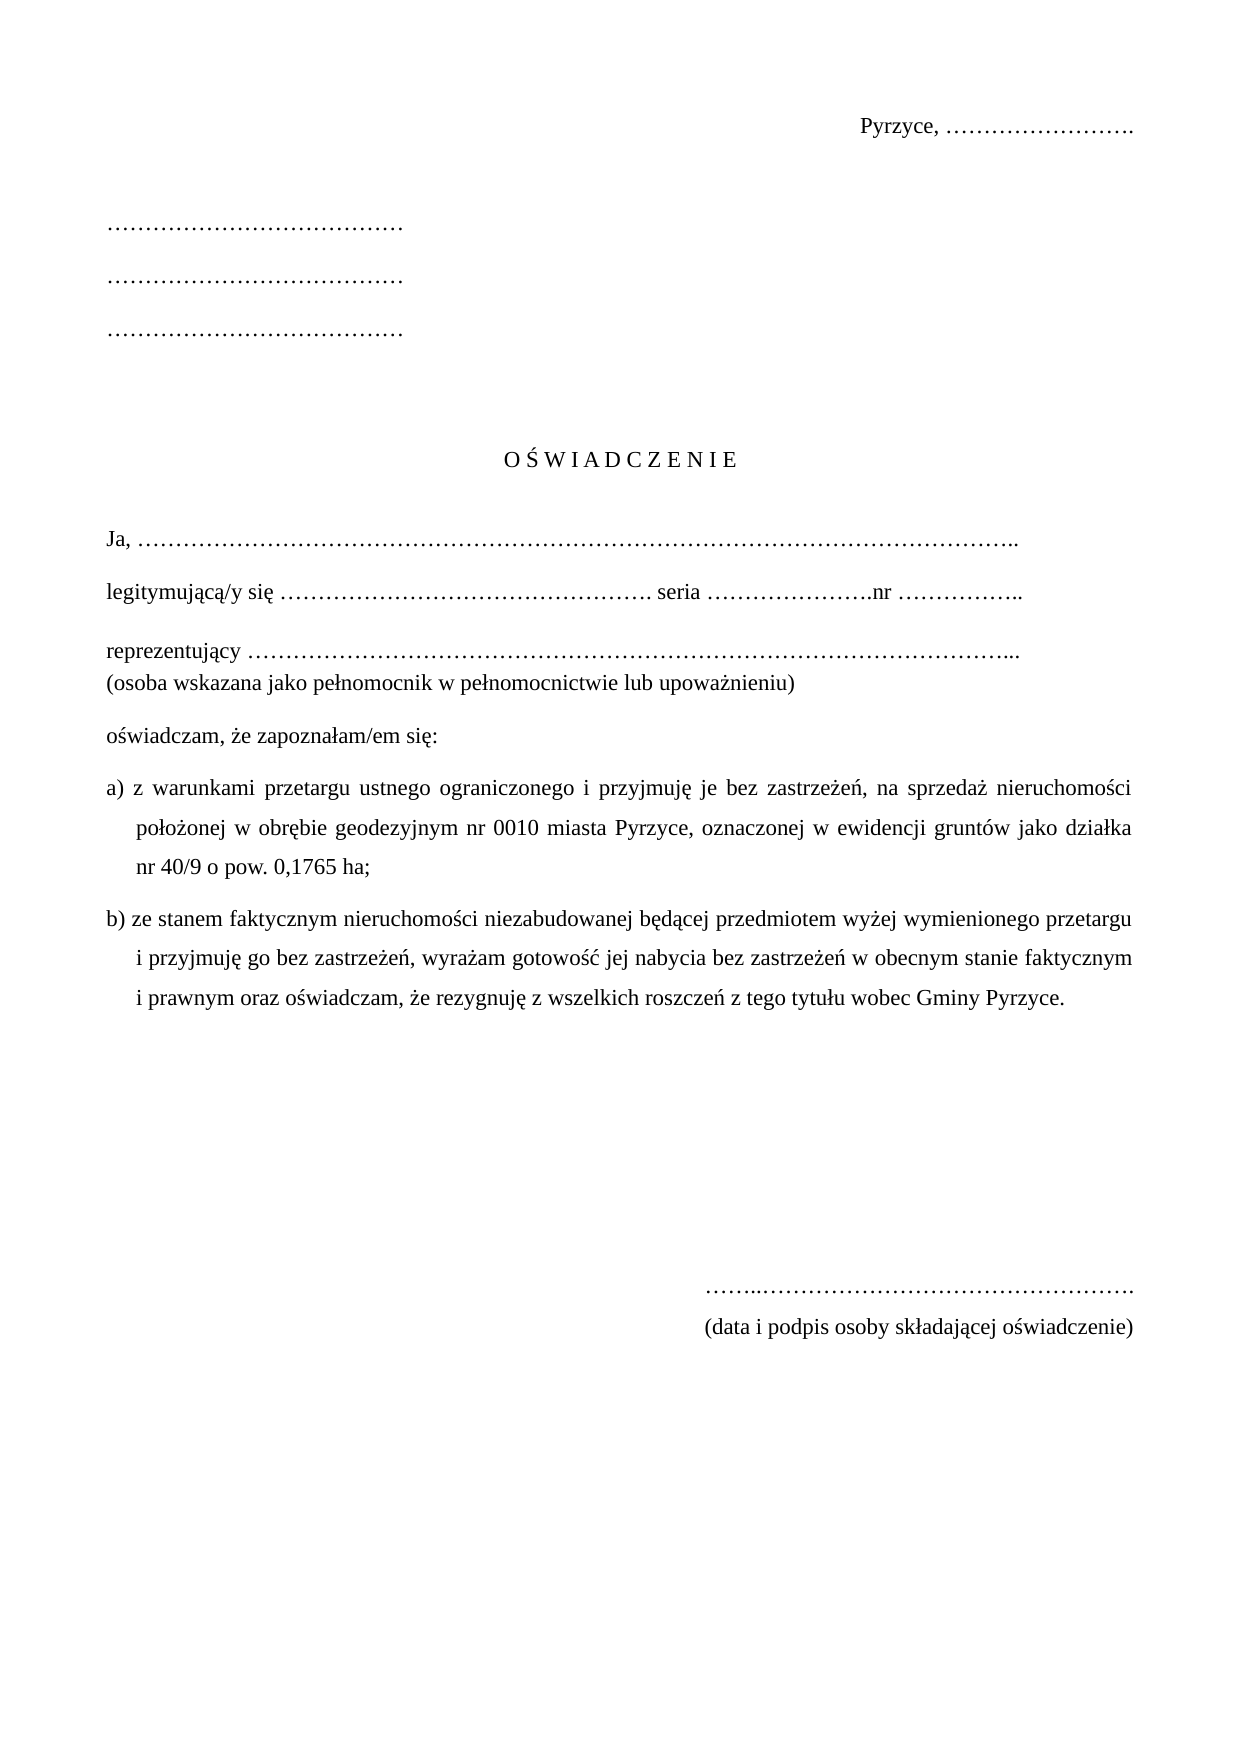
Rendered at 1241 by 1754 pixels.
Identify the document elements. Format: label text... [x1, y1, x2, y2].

text O Ś W I A D C Z E N I E [106, 446, 1134, 473]
text ……..…………………………………………. [106, 1272, 1134, 1299]
text ………………………………… [106, 314, 1134, 341]
text a) z warunkami przetargu ustnego ograniczonego i przyjmuję je bez zastrzeżeń, na sprzedaż nieruchomości położonej w obrębie geodezyjnym nr 0010 miasta Pyrzyce, oznaczonej w ewidencji gruntów jako działka nr 40/9 o pow. 0,1765 ha; [106, 774, 1134, 880]
text legitymującą/y się …………………………………………. seria ………………….nr …………….. [106, 578, 1134, 604]
text Ja, …………………………………………………………………………………………………….. [106, 525, 1134, 552]
text oświadczam, że zapoznałam/em się: [106, 722, 1134, 748]
text Pyrzyce, ……………………. [106, 112, 1134, 139]
text reprezentujący ………………………………………………………………………………………... [106, 637, 1134, 663]
text (data i podpis osoby składającej oświadczenie) [106, 1313, 1134, 1339]
text b) ze stanem faktycznym nieruchomości niezabudowanej będącej przedmiotem wyżej wymienionego przetargu i przyjmuję go bez zastrzeżeń, wyrażam gotowość jej nabycia bez zastrzeżeń w obecnym stanie faktycznym i prawnym oraz oświadczam, że rezygnuję z wszelkich roszczeń z tego tytułu wobec Gminy Pyrzyce. [106, 905, 1134, 1010]
text ………………………………… [106, 209, 1134, 236]
text (osoba wskazana jako pełnomocnik w pełnomocnictwie lub upoważnieniu) [106, 669, 1134, 695]
text ………………………………… [106, 262, 1134, 288]
